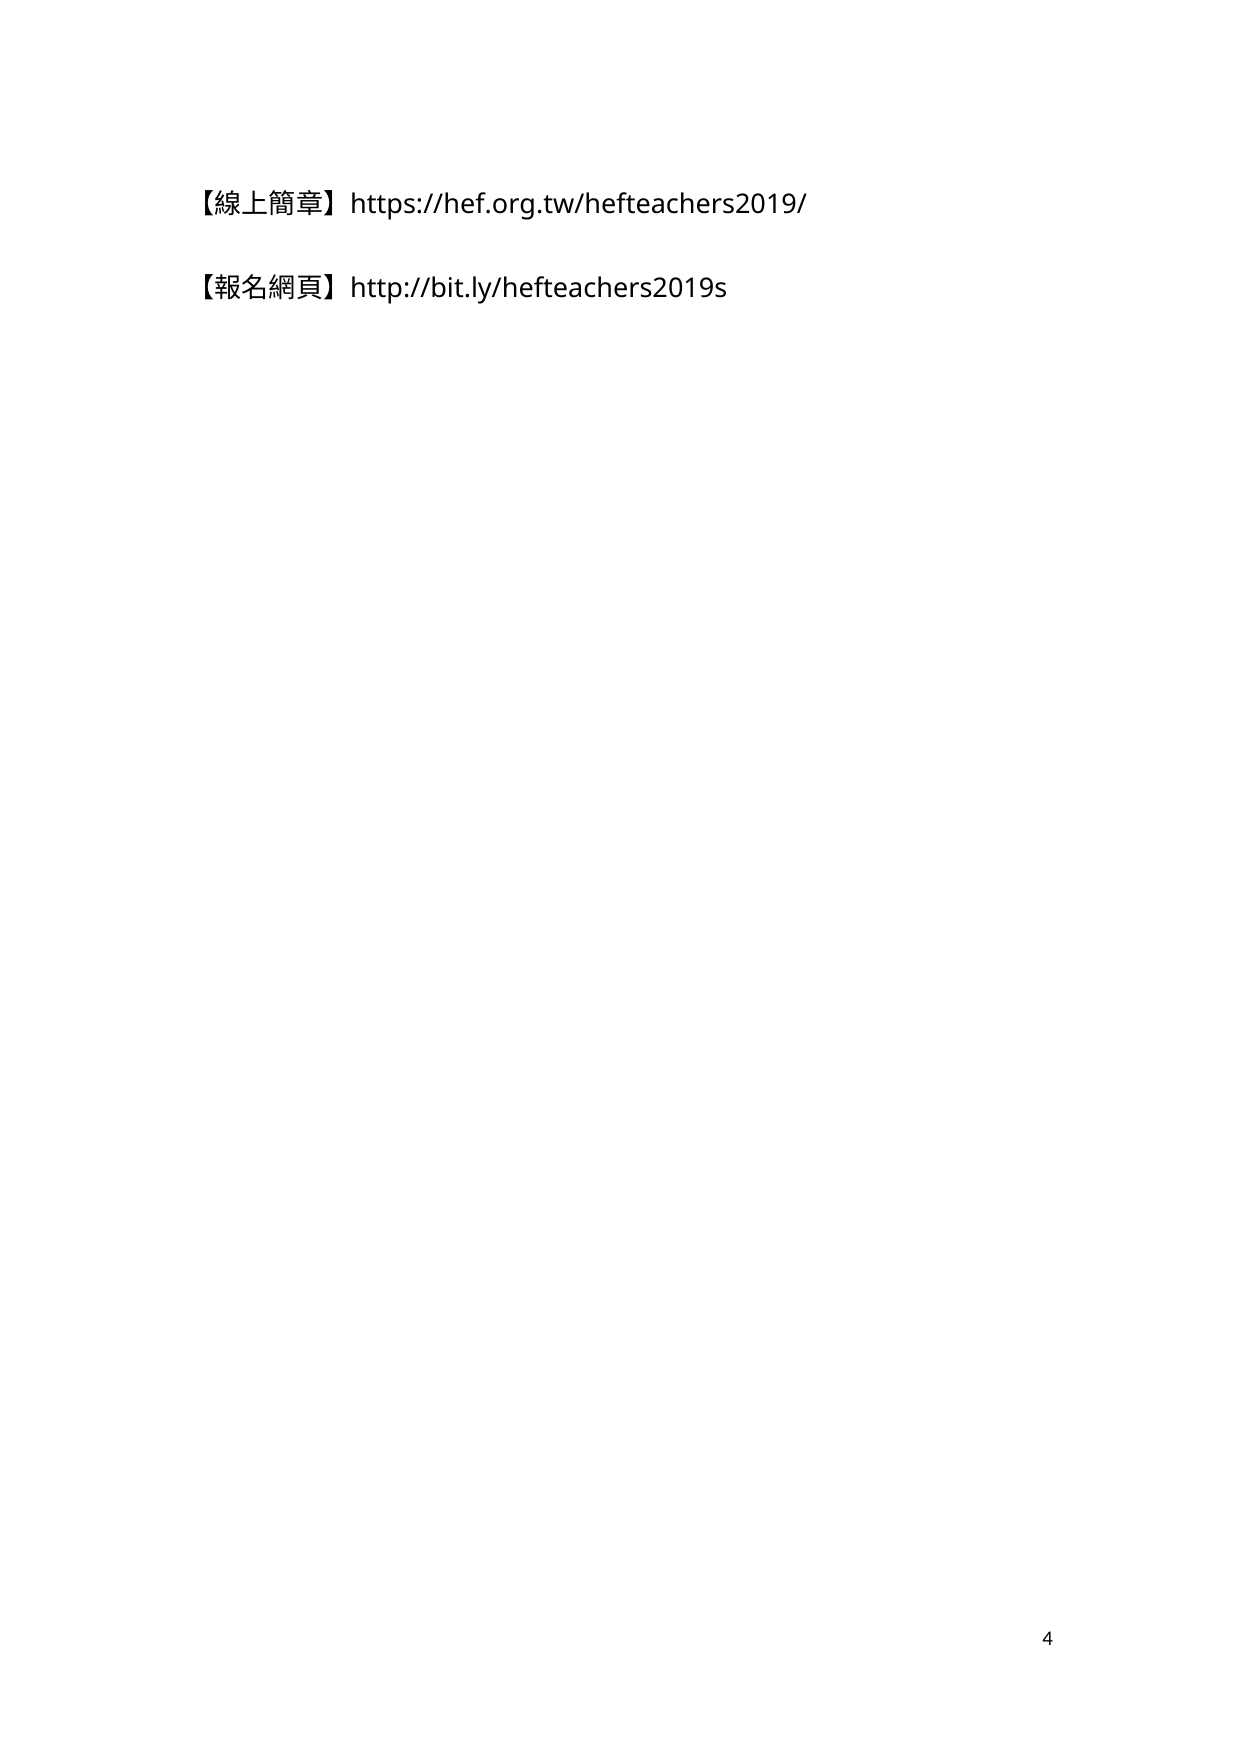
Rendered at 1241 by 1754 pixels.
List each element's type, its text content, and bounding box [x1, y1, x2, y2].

subtitle 【報名網頁】http://bit.ly/hefteachers2019s [187, 248, 1053, 323]
subtitle 【線上簡章】https://hef.org.tw/hefteachers2019/ [187, 164, 1053, 239]
